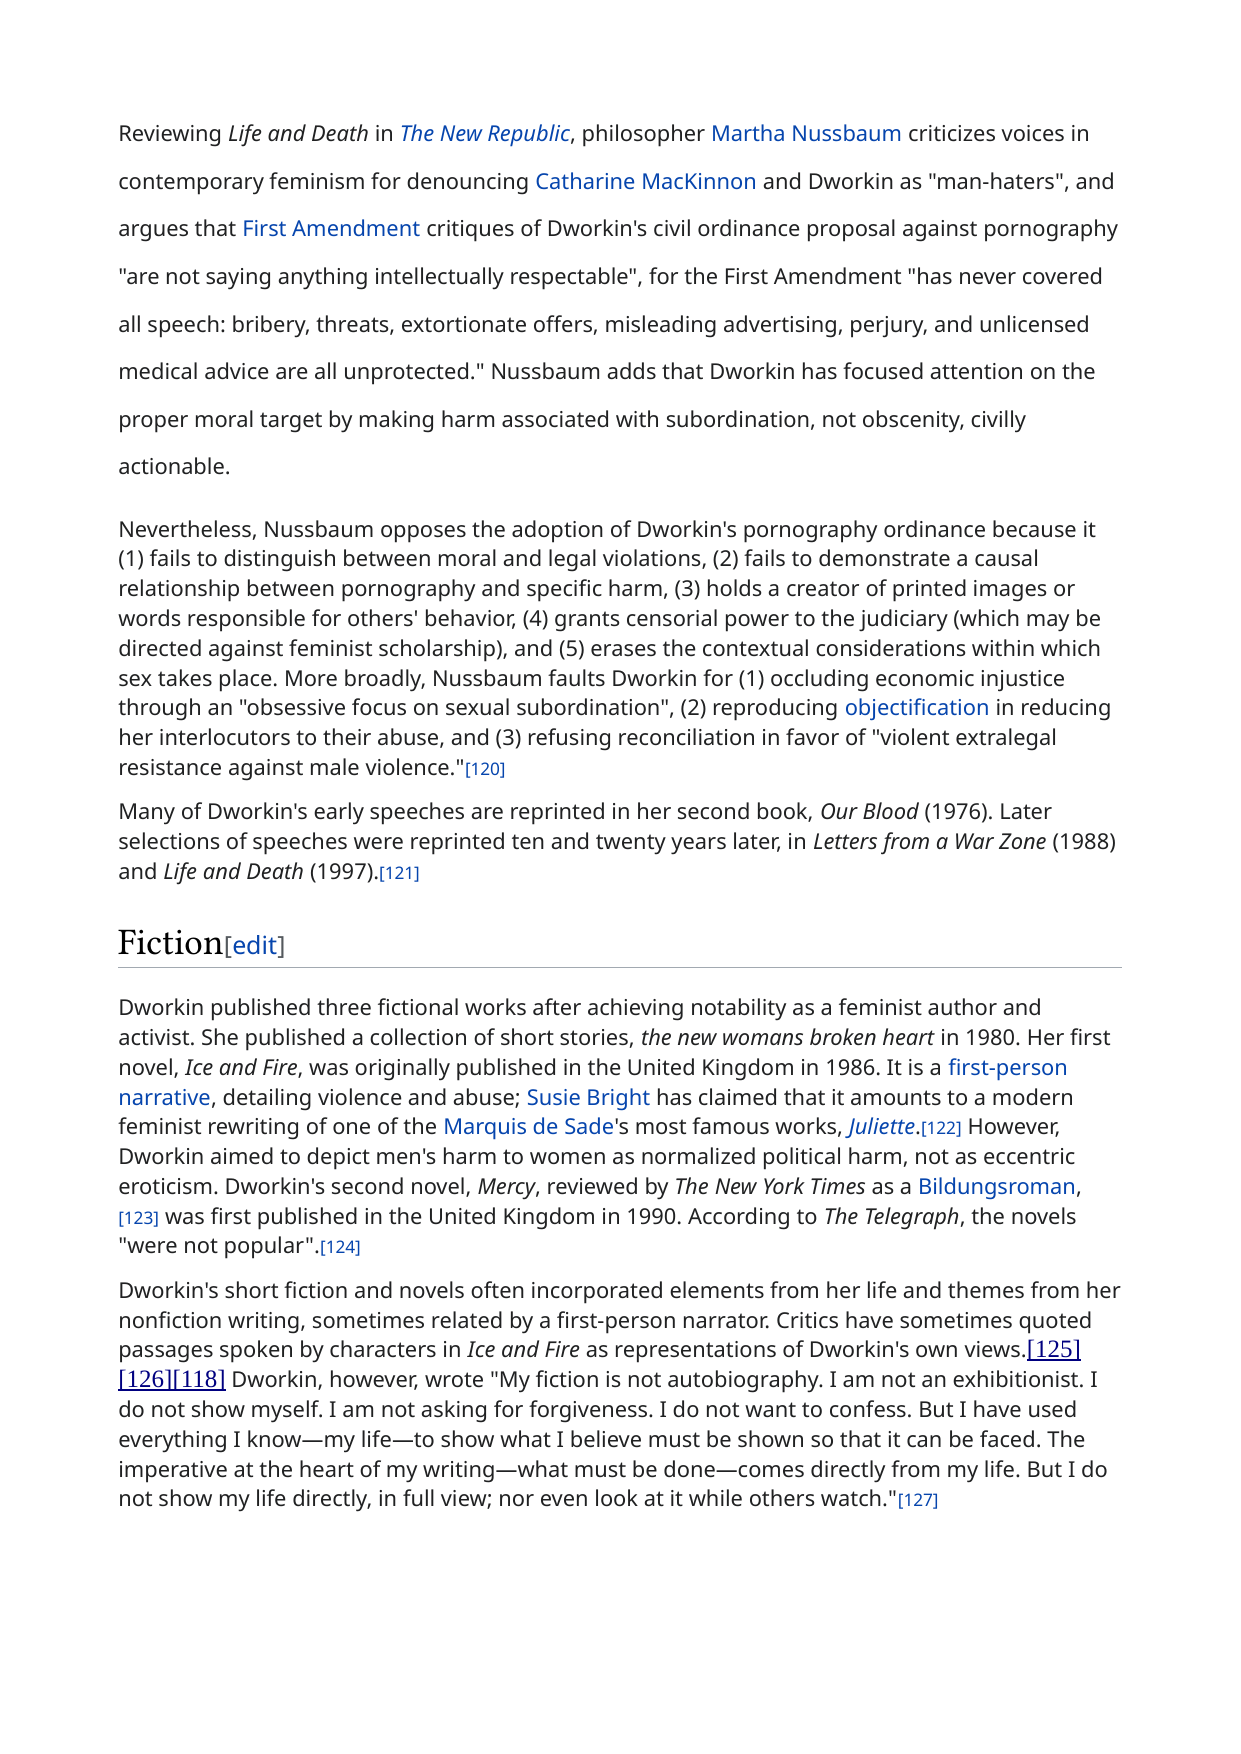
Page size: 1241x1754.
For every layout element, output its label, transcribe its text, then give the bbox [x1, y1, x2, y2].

text Reviewing Life and Death in The New Republic, philosopher Martha Nussbaum criticizes voices in contemporary feminism for denouncing Catharine MacKinnon and Dworkin as "man-haters", and argues that First Amendment critiques of Dworkin's civil ordinance proposal against pornography "are not saying anything intellectually respectable", for the First Amendment "has never covered all speech: bribery, threats, extortionate offers, misleading advertising, perjury, and unlicensed medical advice are all unprotected." Nussbaum adds that Dworkin has focused attention on the proper moral target by making harm associated with subordination, not obscenity, civilly actionable. [118, 118, 1122, 481]
text Dworkin published three fictional works after achieving notability as a feminist author and activist. She published a collection of short stories, the new womans broken heart in 1980. Her first novel, Ice and Fire, was originally published in the United Kingdom in 1986. It is a first-person narrative, detailing violence and abuse; Susie Bright has claimed that it amounts to a modern feminist rewriting of one of the Marquis de Sade's most famous works, Juliette.[122] However, Dworkin aimed to depict men's harm to women as normalized political harm, not as eccentric eroticism. Dworkin's second novel, Mercy, reviewed by The New York Times as a Bildungsroman,[123] was first published in the United Kingdom in 1990. According to The Telegraph, the novels "were not popular".[124] [118, 992, 1122, 1260]
text Nevertheless, Nussbaum opposes the adoption of Dworkin's pornography ordinance because it (1) fails to distinguish between moral and legal violations, (2) fails to demonstrate a causal relationship between pornography and specific harm, (3) holds a creator of printed images or words responsible for others' behavior, (4) grants censorial power to the judiciary (which may be directed against feminist scholarship), and (5) erases the contextual considerations within which sex takes place. More broadly, Nussbaum faults Dworkin for (1) occluding economic injustice through an "obsessive focus on sexual subordination", (2) reproducing objectification in reducing her interlocutors to their abuse, and (3) refusing reconciliation in favor of "violent extralegal resistance against male violence."[120] [118, 513, 1122, 782]
text Many of Dworkin's early speeches are reprinted in her second book, Our Blood (1976). Later selections of speeches were reprinted ten and twenty years later, in Letters from a War Zone (1988) and Life and Death (1997).[121] [118, 796, 1122, 886]
subtitle Fiction[edit] [118, 921, 1122, 967]
text Dworkin's short fiction and novels often incorporated elements from her life and themes from her nonfiction writing, sometimes related by a first-person narrator. Critics have sometimes quoted passages spoken by characters in Ice and Fire as representations of Dworkin's own views.[125][126][118] Dworkin, however, wrote "My fiction is not autobiography. I am not an exhibitionist. I do not show myself. I am not asking for forgiveness. I do not want to confess. But I have used everything I know—my life—to show what I believe must be shown so that it can be faced. The imperative at the heart of my writing—what must be done—comes directly from my life. But I do not show my life directly, in full view; nor even look at it while others watch."[127] [118, 1275, 1122, 1513]
